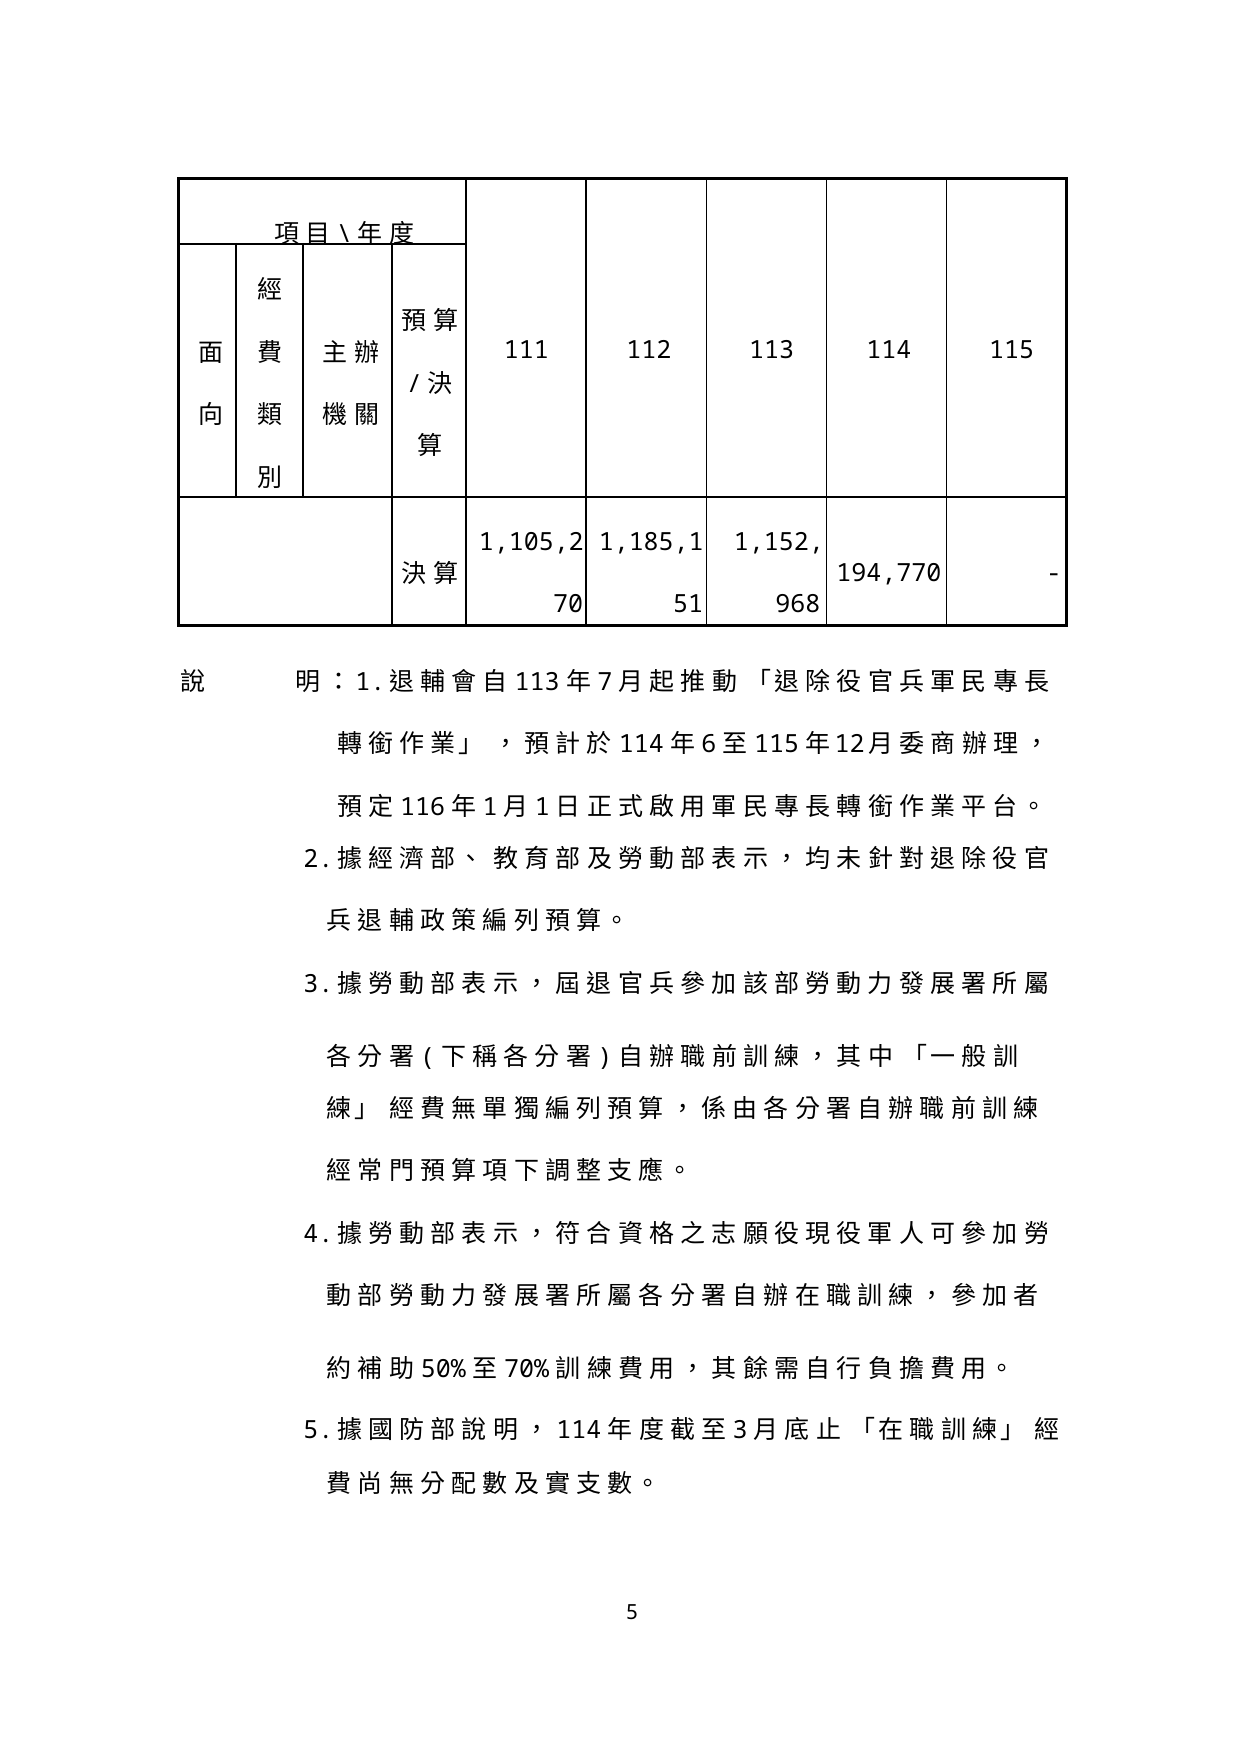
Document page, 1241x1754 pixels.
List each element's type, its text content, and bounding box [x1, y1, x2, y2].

table_cell 決算 [393, 498, 465, 624]
table_cell [180, 498, 391, 624]
table_cell 經費類別 [237, 245, 302, 496]
text 5.據國防部說明，114年度截至3月底止「在職訓練」經費尚無分配數及實支數。 [298, 1377, 1068, 1502]
table_header 項目\年度 [180, 180, 465, 243]
table_cell 預算/決算 [393, 245, 465, 496]
table_header 115 [947, 180, 1065, 496]
table_cell 面向 [180, 245, 235, 496]
table_header 112 [587, 180, 706, 496]
table_header 114 [827, 180, 946, 496]
table_cell 1,152,968 [707, 498, 826, 624]
text 2.據經濟部、教育部及勞動部表示，均未針對退除役官兵退輔政策編列預算。 [298, 815, 1068, 940]
table_cell 194,770 [827, 498, 946, 624]
table_cell - [947, 498, 1065, 624]
table_cell 1,185,151 [587, 498, 706, 624]
table_cell 主辦 機關 [304, 245, 391, 496]
text 4.據勞動部表示，符合資格之志願役現役軍人可參加勞動部勞動力發展署所屬各分署自辦在職訓練，參加者約補助50%至70%訓練費用，其餘需自行負擔費用。 [298, 1190, 1068, 1377]
table_cell 1,105,270 [467, 498, 585, 624]
text 說 明：1.退輔會自113年7月起推動「退除役官兵軍民專長轉銜作業」，預計於114年6至115年12月委商辦理，預定116年1月1日正式啟用軍民專長轉銜作業平台。 [176, 627, 1068, 815]
text 3.據勞動部表示，屆退官兵參加該部勞動力發展署所屬各分署(下稱各分署)自辦職前訓練，其中「一般訓練」經費無單獨編列預算，係由各分署自辦職前訓練經常門預算項下調整支應。 [298, 940, 1068, 1190]
table_header 113 [707, 180, 826, 496]
table_header 111 [467, 180, 585, 496]
